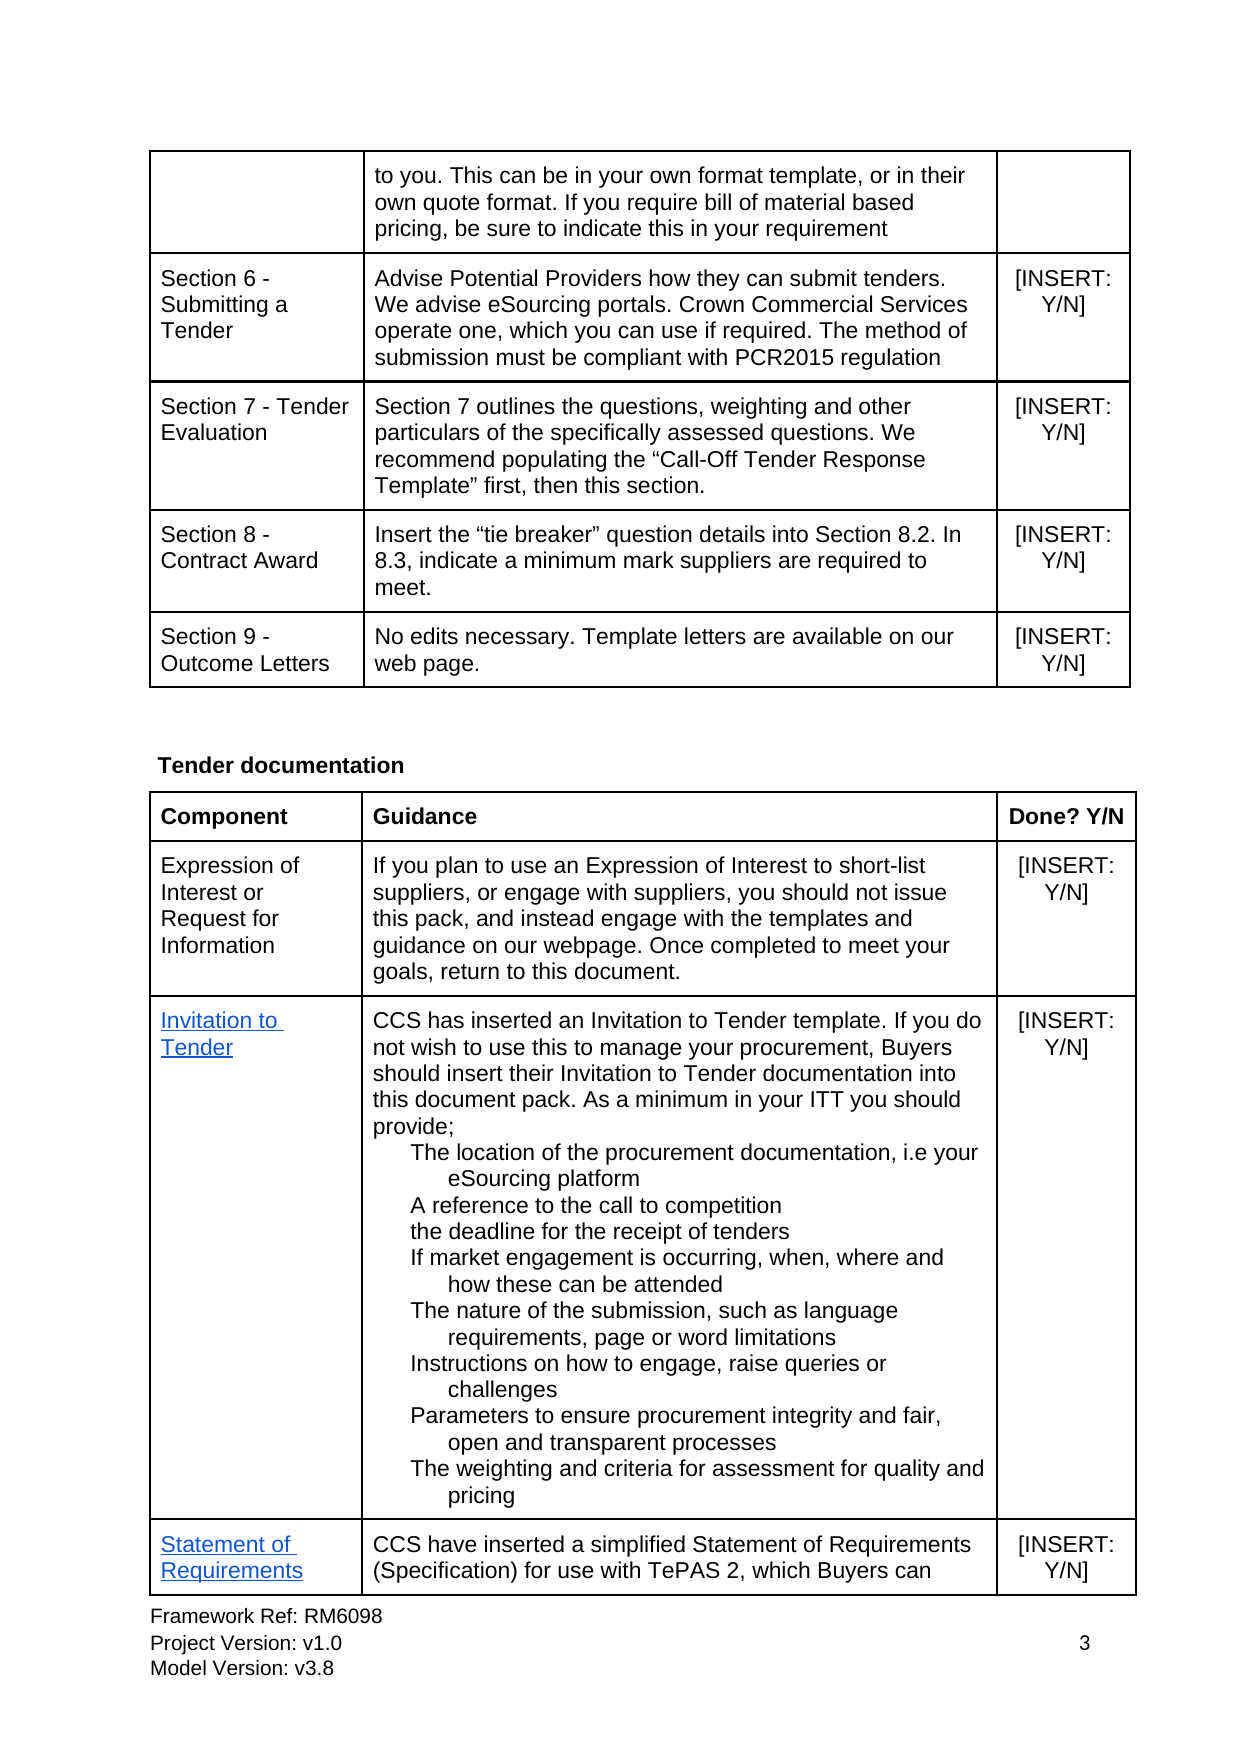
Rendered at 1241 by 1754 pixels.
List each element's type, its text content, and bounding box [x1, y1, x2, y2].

table_cell [INSERT: Y/N] [998, 511, 1129, 611]
table_cell Section 6 - Submitting a Tender [151, 254, 363, 380]
table_cell CCS has inserted an Invitation to Tender template. If you do not wish to use this to manage your procurement, Buyers should insert their Invitation to Tender documentation into this document pack. As a minimum in your ITT you should provide; The location of the procurement documentation, i.e your eSourcing platform A reference to the call to competition the deadline for the receipt of tenders If market engagement is occurring, when, where and how these can be attended The nature of the submission, such as language requirements, page or word limitations Instructions on how to engage, raise queries or challenges Parameters to ensure procurement integrity and fair, open and transparent processes The weighting and criteria for assessment for quality and pricing [363, 997, 996, 1518]
table_cell Statement of Requirements [151, 1520, 361, 1594]
table_cell Section 7 outlines the questions, weighting and other particulars of the specifically assessed questions. We recommend populating the “Call-Off Tender Response Template” first, then this section. [365, 383, 996, 509]
table_cell Advise Potential Providers how they can submit tenders. We advise eSourcing portals. Crown Commercial Services operate one, which you can use if required. The method of submission must be compliant with PCR2015 regulation [365, 254, 996, 380]
table_cell Expression of Interest or Request for Information [151, 842, 361, 995]
table_cell CCS have inserted a simplified Statement of Requirements (Specification) for use with TePAS 2, which Buyers can [363, 1520, 996, 1594]
table_cell Section 9 - Outcome Letters [151, 613, 363, 686]
table_cell Insert the “tie breaker” question details into Section 8.2. In 8.3, indicate a minimum mark suppliers are required to meet. [365, 511, 996, 611]
table_cell [INSERT: Y/N] [998, 1520, 1135, 1594]
table_cell No edits necessary. Template letters are available on our web page. [365, 613, 996, 686]
subtitle Tender documentation [157, 752, 1090, 778]
table_cell Section 7 - Tender Evaluation [151, 383, 363, 509]
table_cell If you plan to use an Expression of Interest to short-list suppliers, or engage with suppliers, you should not issue this pack, and instead engage with the templates and guidance on our webpage. Once completed to meet your goals, return to this document. [363, 842, 996, 995]
table_header Component [151, 793, 361, 840]
table_cell Section 8 - Contract Award [151, 511, 363, 611]
table_header Done? Y/N [998, 793, 1135, 840]
table_cell to you. This can be in your own format template, or in their own quote format. If you require bill of material based pricing, be sure to indicate this in your requirement [365, 152, 996, 252]
table_cell [INSERT: Y/N] [998, 613, 1129, 686]
table_cell [INSERT: Y/N] [998, 997, 1135, 1518]
table_cell [INSERT: Y/N] [998, 254, 1129, 380]
table_cell Invitation to Tender [151, 997, 361, 1518]
table_cell [998, 152, 1129, 252]
table_cell [INSERT: Y/N] [998, 383, 1129, 509]
table_cell [INSERT: Y/N] [998, 842, 1135, 995]
table_cell [151, 152, 363, 252]
table_header Guidance [363, 793, 996, 840]
